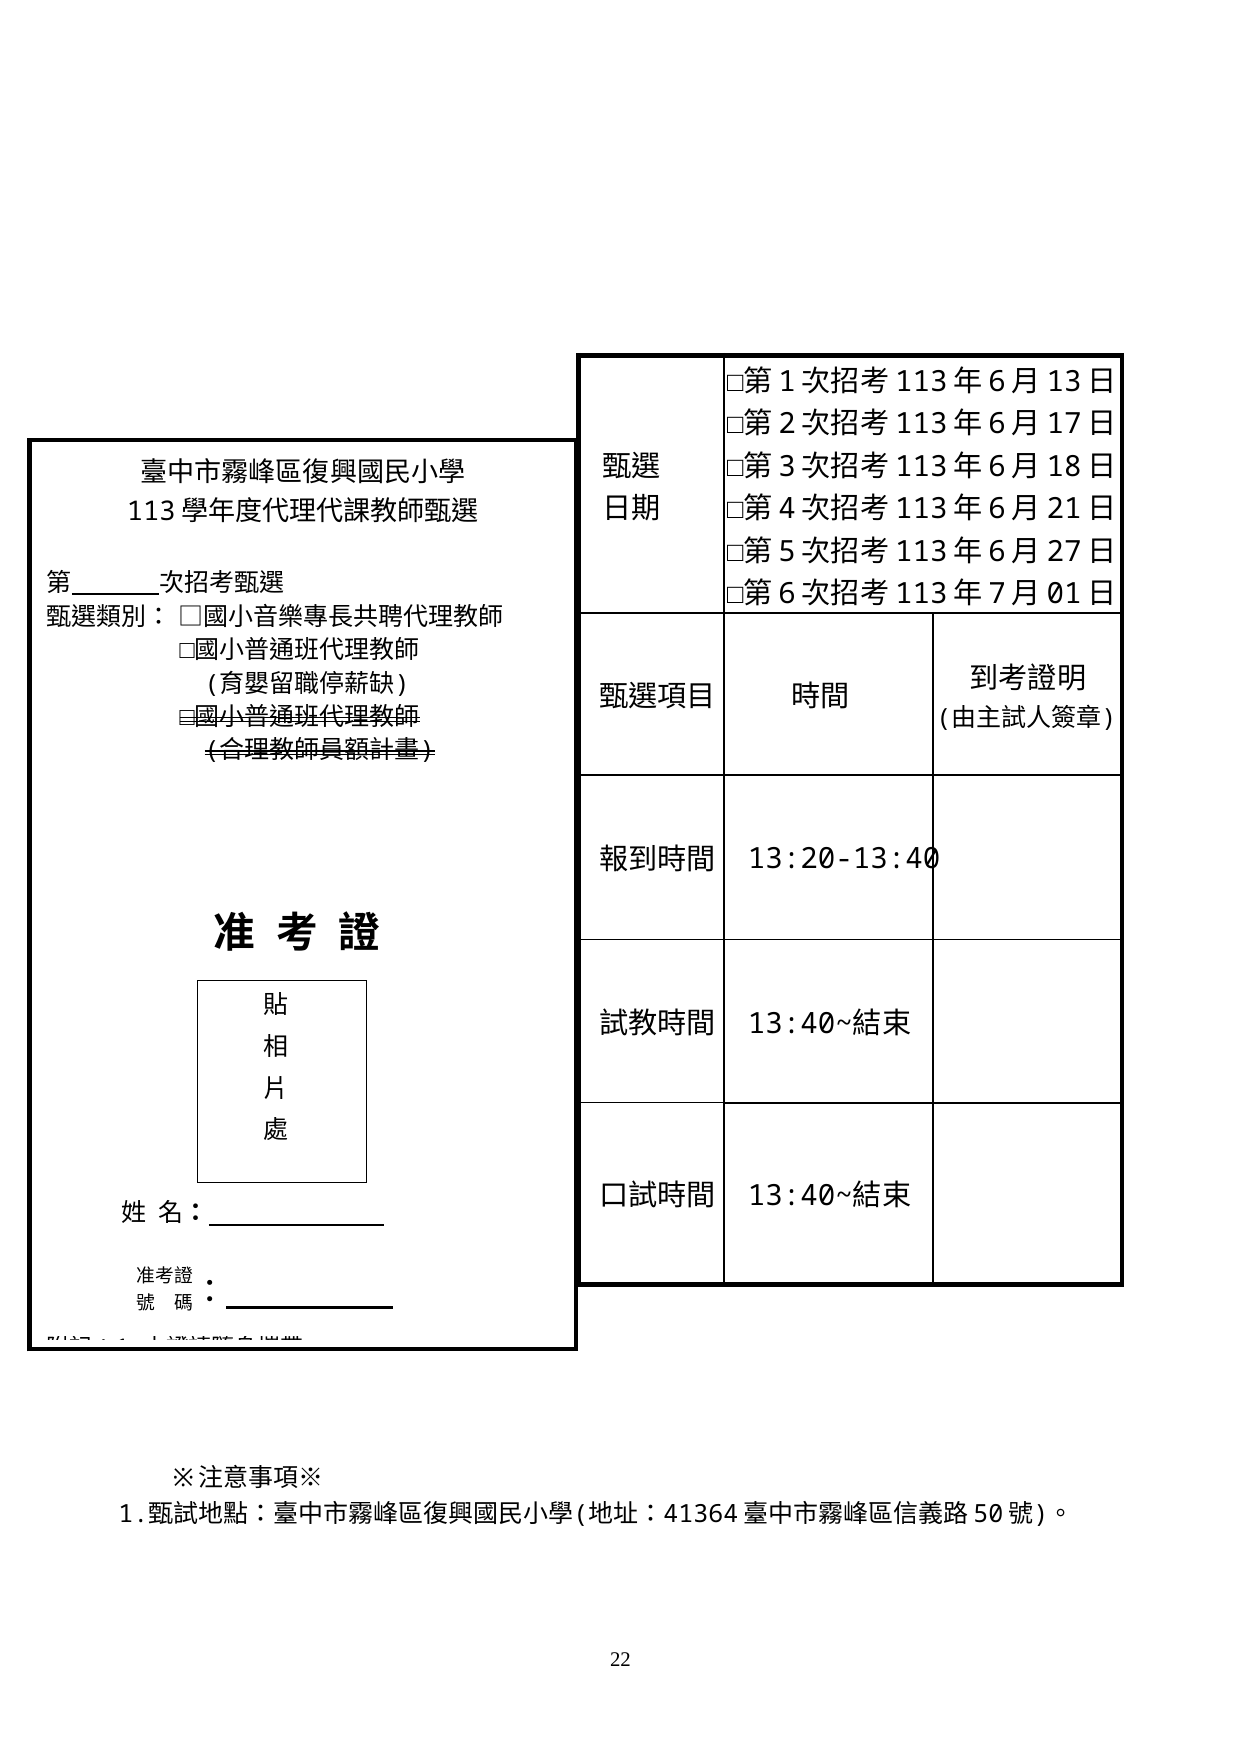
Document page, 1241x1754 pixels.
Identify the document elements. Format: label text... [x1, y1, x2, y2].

table_header 貼 相 片 處 [198, 981, 366, 1182]
table_cell 到考證明 (由主試人簽章) [934, 614, 1120, 774]
text 1.甄試地點：臺中市霧峰區復興國民小學(地址：41364臺中市霧峰區信義路50號)。 [118, 1493, 1122, 1530]
table_cell 試教時間 [581, 940, 723, 1102]
table_header □第1次招考113年6月13日 □第2次招考113年6月17日 □第3次招考113年6月18日 □第4次招考113年6月21日 □第5次招考113年6月27日 □第6次招考113年7月01日 [725, 358, 1120, 612]
text ※注意事項※ [168, 1457, 1122, 1493]
table_cell [934, 776, 1120, 938]
table_cell 時間 [725, 614, 932, 774]
table_cell 口試時間 [581, 1103, 723, 1282]
table_cell 13:40~結束 [725, 940, 932, 1102]
table_cell 報到時間 [581, 776, 723, 938]
table_header 甄選 日期 [581, 358, 723, 612]
table_cell 13:20-13:40 [725, 776, 932, 938]
table_cell [934, 940, 1120, 1102]
table_cell 13:40~結束 [725, 1104, 932, 1282]
table_cell [934, 1104, 1120, 1282]
table_cell 甄選項目 [581, 614, 723, 774]
table_header 甄選 日期 [32, 442, 574, 1347]
